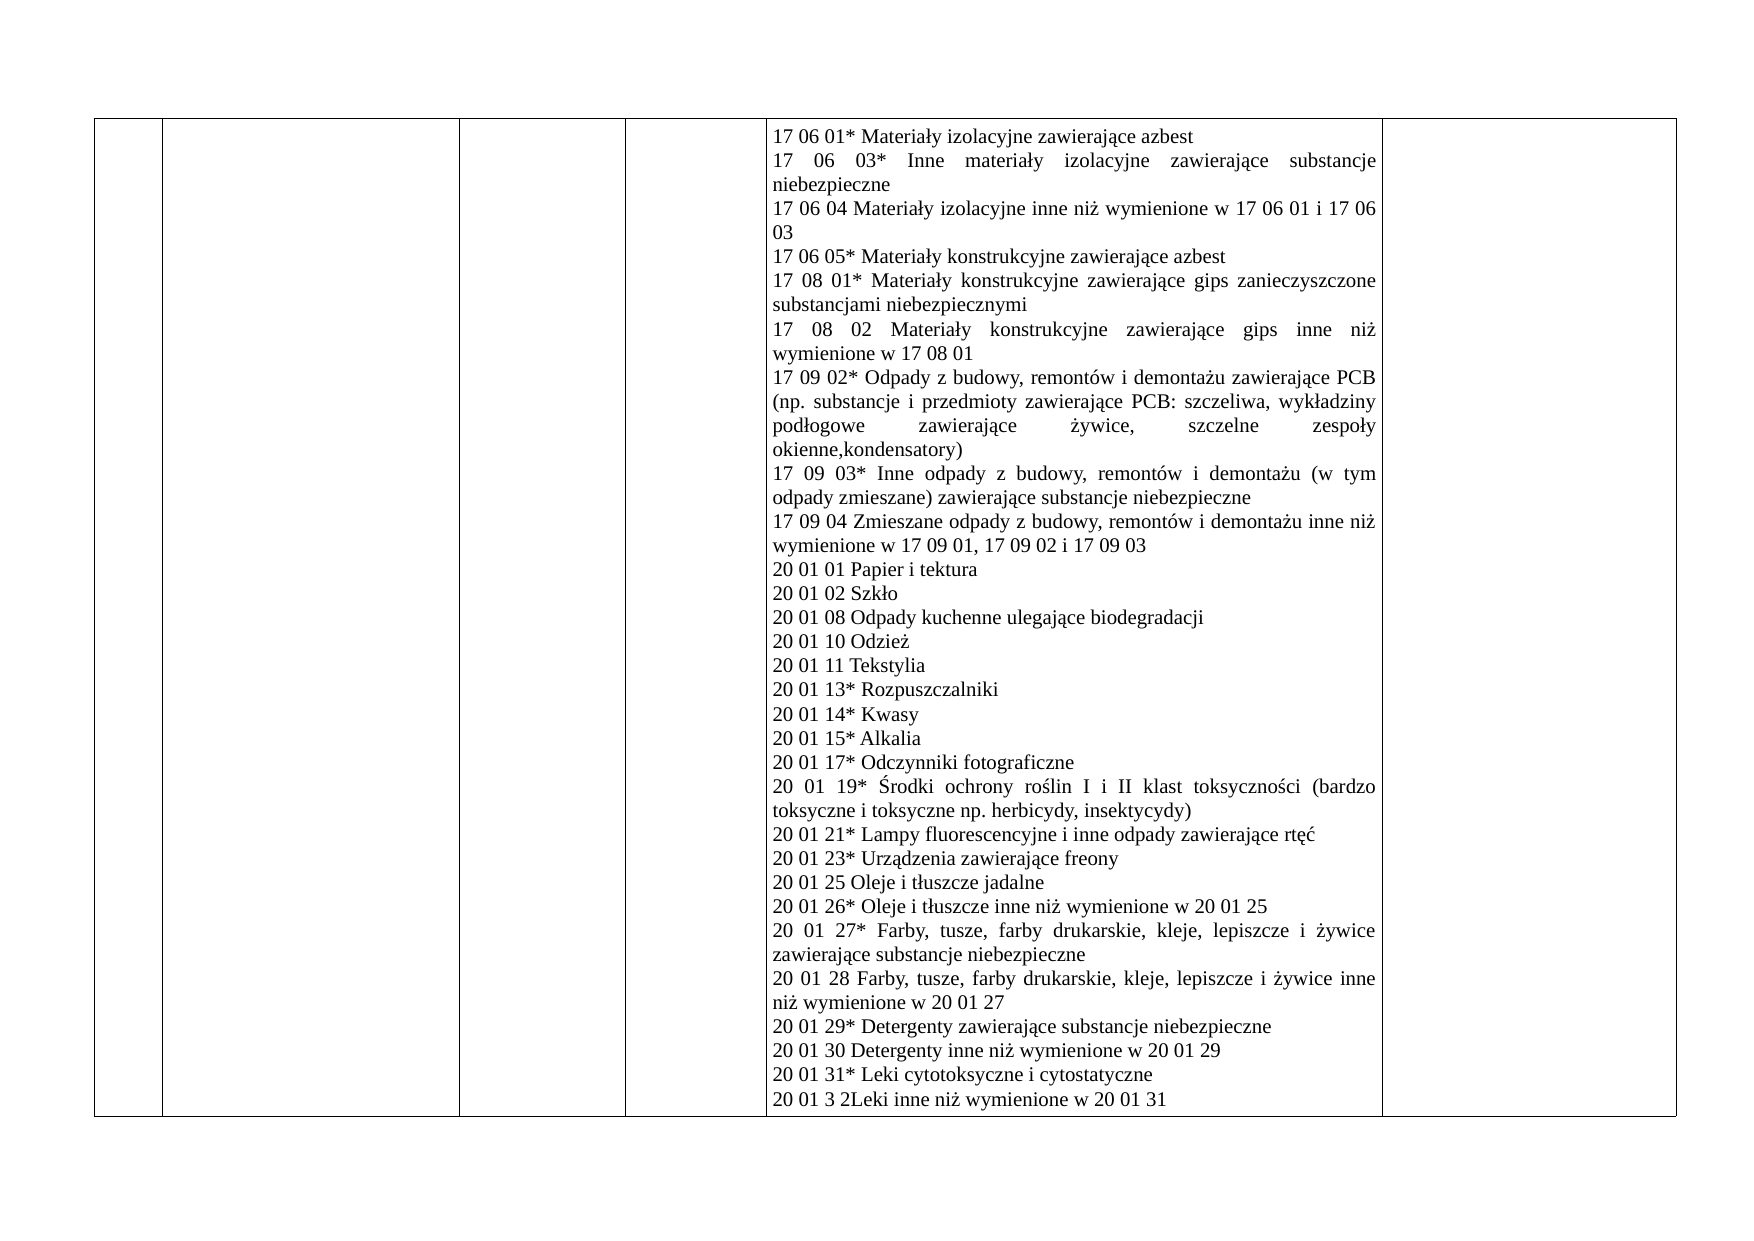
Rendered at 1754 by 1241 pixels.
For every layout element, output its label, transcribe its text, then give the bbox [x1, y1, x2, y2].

table_cell [163, 119, 459, 1116]
table_cell [95, 119, 162, 1116]
table_cell [626, 119, 766, 1116]
table_cell [1383, 119, 1676, 1116]
table_cell [460, 119, 625, 1116]
table_cell 17 06 01* Materiały izolacyjne zawierające azbest 17 06 03* Inne materiały izolacyjne zawierające substancje niebezpieczne 17 06 04 Materiały izolacyjne inne niż wymienione w 17 06 01 i 17 06 03 17 06 05* Materiały konstrukcyjne zawierające azbest 17 08 01* Materiały konstrukcyjne zawierające gips zanieczyszczone substancjami niebezpiecznymi 17 08 02 Materiały konstrukcyjne zawierające gips inne niż wymienione w 17 08 01 17 09 02* Odpady z budowy, remontów i demontażu zawierające PCB (np. substancje i przedmioty zawierające PCB: szczeliwa, wykładziny podłogowe zawierające żywice, szczelne zespoły okienne,kondensatory) 17 09 03* Inne odpady z budowy, remontów i demontażu (w tym odpady zmieszane) zawierające substancje niebezpieczne 17 09 04 Zmieszane odpady z budowy, remontów i demontażu inne niż wymienione w 17 09 01, 17 09 02 i 17 09 03 20 01 01 Papier i tektura 20 01 02 Szkło 20 01 08 Odpady kuchenne ulegające biodegradacji 20 01 10 Odzież 20 01 11 Tekstylia 20 01 13* Rozpuszczalniki 20 01 14* Kwasy 20 01 15* Alkalia 20 01 17* Odczynniki fotograficzne 20 01 19* Środki ochrony roślin I i II klast toksyczności (bardzo toksyczne i toksyczne np. herbicydy, insektycydy) 20 01 21* Lampy fluorescencyjne i inne odpady zawierające rtęć 20 01 23* Urządzenia zawierające freony 20 01 25 Oleje i tłuszcze jadalne 20 01 26* Oleje i tłuszcze inne niż wymienione w 20 01 25 20 01 27* Farby, tusze, farby drukarskie, kleje, lepiszcze i żywice zawierające substancje niebezpieczne 20 01 28 Farby, tusze, farby drukarskie, kleje, lepiszcze i żywice inne niż wymienione w 20 01 27 20 01 29* Detergenty zawierające substancje niebezpieczne 20 01 30 Detergenty inne niż wymienione w 20 01 29 20 01 31* Leki cytotoksyczne i cytostatyczne 20 01 3 2Leki inne niż wymienione w 20 01 31 [767, 119, 1382, 1116]
